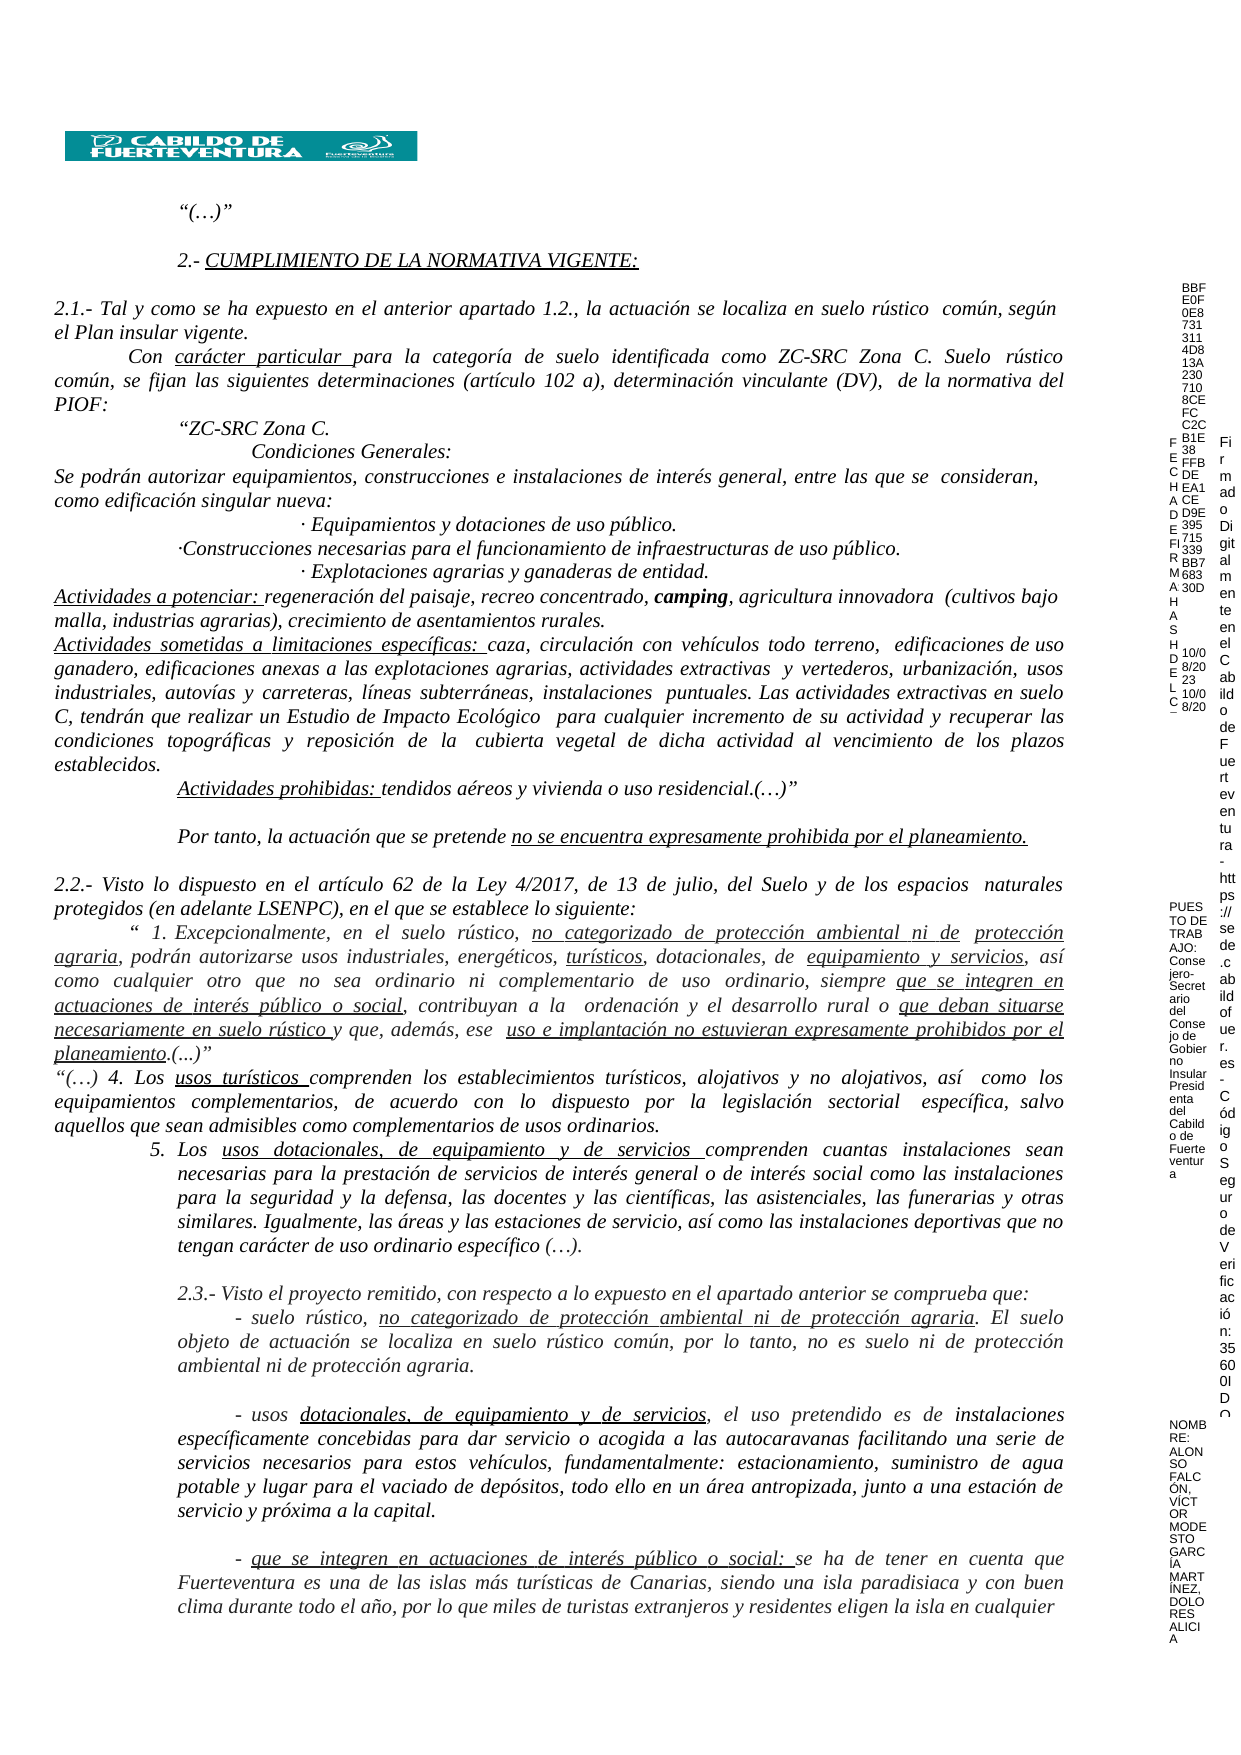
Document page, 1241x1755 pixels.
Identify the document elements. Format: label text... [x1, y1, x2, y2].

text 10/08/2023 [1182, 647, 1209, 687]
text 2.2.- Visto lo dispuesto en el artículo 62 de la Ley 4/2017, de 13 de julio, del Suelo y de los espacios naturales protegidos (en adelante LSENPC), en el que se establece lo siguiente: [54, 872, 1064, 920]
list ALONSO FALCÓN, VÍCTOR MODESTO GARCÍA MARTÍNEZ, DOLORES ALICIA [1169, 1446, 1207, 1646]
text Con carácter particular para la categoría de suelo identificada como ZC-SRC Zona C. Suelo rústico común, se fijan las siguientes determinaciones (artículo 102 a), determinación vinculante (DV), de la normativa del PIOF: [54, 344, 1064, 416]
text Actividades prohibidas: tendidos aéreos y vivienda o uso residencial.(…)” [177, 776, 1217, 800]
list [1167, 1418, 1209, 1649]
list Equipamientos y dotaciones de uso público. [300, 512, 1167, 536]
text [1179, 280, 1209, 593]
text Actividades a potenciar: regeneración del paisaje, recreo concentrado, camping, agricultura innovadora (cultivos bajo malla, industrias agrarias), crecimiento de asentamientos rurales. [54, 584, 1064, 632]
text “(…)” [177, 199, 1241, 223]
list que se integren en actuaciones de interés público o social: se ha de tener en cuenta que Fuerteventura es una de las islas más turísticas de Canarias, siendo una isla paradisiaca y con buen clima durante todo el año, por lo que miles de turistas extranjeros y residentes eligen la isla en cualquier [161, 1546, 1064, 1618]
list Explotaciones agrarias y ganaderas de entidad. [300, 560, 1167, 584]
text Condiciones Generales: [251, 440, 1167, 464]
text Actividades sometidas a limitaciones específicas: caza, circulación con vehículos todo terreno, edificaciones de uso ganadero, edificaciones anexas a las explotaciones agrarias, actividades extractivas y vertederos, urbanización, usos industriales, autovías y carreteras, líneas subterráneas, instalaciones puntuales. Las actividades extractivas en suelo C, tendrán que realizar un Estudio de Impacto Ecológico para cualquier incremento de su actividad y recuperar las condiciones topográficas y reposición de la cubierta vegetal de dicha actividad al vencimiento de los plazos establecidos. [54, 632, 1064, 776]
list Los usos dotacionales, de equipamiento y de servicios comprenden cuantas instalaciones sean necesarias para la prestación de servicios de interés general o de interés social como las instalaciones para la seguridad y la defensa, las docentes y las científicas, las asistenciales, las funerarias y otras similares. Igualmente, las áreas y las estaciones de servicio, así como las instalaciones deportivas que no tengan carácter de uso ordinario específico (…). [150, 1137, 1064, 1257]
text Por tanto, la actuación que se pretende no se encuentra expresamente prohibida por el planeamiento. [177, 824, 1217, 848]
text PUESTO DE TRABAJO: [1169, 901, 1209, 955]
picture [65, 131, 418, 161]
text ·Construcciones necesarias para el funcionamiento de infraestructuras de uso público. [177, 536, 1167, 560]
text 2.- CUMPLIMIENTO DE LA NORMATIVA VIGENTE: [177, 247, 1241, 272]
text BBFE0F0E87313114D813A2307108CEFCC2CB1E38 FFBDEEA1CED9E395715339BB768330D3CC2EDAE0 [1182, 282, 1207, 593]
text [1167, 901, 1209, 1206]
text 10/08/2023 [1182, 687, 1209, 713]
text “ZC-SRC Zona C. [177, 416, 1179, 713]
text 2.3.- Visto el proyecto remitido, con respecto a lo expuesto en el apartado anterior se comprueba que: [177, 1281, 1217, 1305]
text Consejero-Secretario del Consejo de Gobierno Insular Presidenta del Cabildo de Fuerteventura [1169, 956, 1207, 1181]
list usos dotacionales, de equipamiento y de servicios, el uso pretendido es de instalaciones específicamente concebidas para dar servicio o acogida a las autocaravanas facilitando una serie de servicios necesarios para estos vehículos, fundamentalmente: estacionamiento, suministro de agua potable y lugar para el vaciado de depósitos, todo ello en un área antropizada, junto a una estación de servicio y próxima a la capital. [161, 1401, 1064, 1522]
list NOMBRE: [1169, 1418, 1209, 1445]
text FECHA DE FIRMA: HASH DEL CERTIFICADO: [1169, 436, 1184, 713]
text Firmado Digitalmente en el Cabildo de Fuerteventura - https://sede.cabildofuer.es - Código Seguro de Verificación: 35600IDOC2F07231481F71F342A6 [1219, 434, 1236, 1417]
text 2.1.- Tal y como se ha expuesto en el anterior apartado 1.2., la actuación se localiza en suelo rústico común, según el Plan insular vigente. [54, 296, 1064, 344]
text “(…) 4. Los usos turísticos comprenden los establecimientos turísticos, alojativos y no alojativos, así como los equipamientos complementarios, de acuerdo con lo dispuesto por la legislación sectorial específica, salvo aquellos que sean admisibles como complementarios de usos ordinarios. [54, 1065, 1064, 1137]
text Se podrán autorizar equipamientos, construcciones e instalaciones de interés general, entre las que se consideran, como edificación singular nueva: [54, 464, 1064, 512]
list suelo rústico, no categorizado de protección ambiental ni de protección agraria. El suelo objeto de actuación se localiza en suelo rústico común, por lo tanto, no es suelo ni de protección ambiental ni de protección agraria. [161, 1305, 1064, 1377]
text “ZC-SRC Zona C. [1209, 416, 1241, 1417]
text “ 1. Excepcionalmente, en el suelo rústico, no categorizado de protección ambiental ni de protección agraria, podrán autorizarse usos industriales, energéticos, turísticos, dotacionales, de equipamiento y servicios, así como cualquier otro que no sea ordinario ni complementario de uso ordinario, siempre que se integren en actuaciones de interés público o social, contribuyan a la ordenación y el desarrollo rural o que deban situarse necesariamente en suelo rústico y que, además, ese uso e implantación no estuvieran expresamente prohibidos por el planeamiento.(...)” [54, 920, 1064, 1065]
